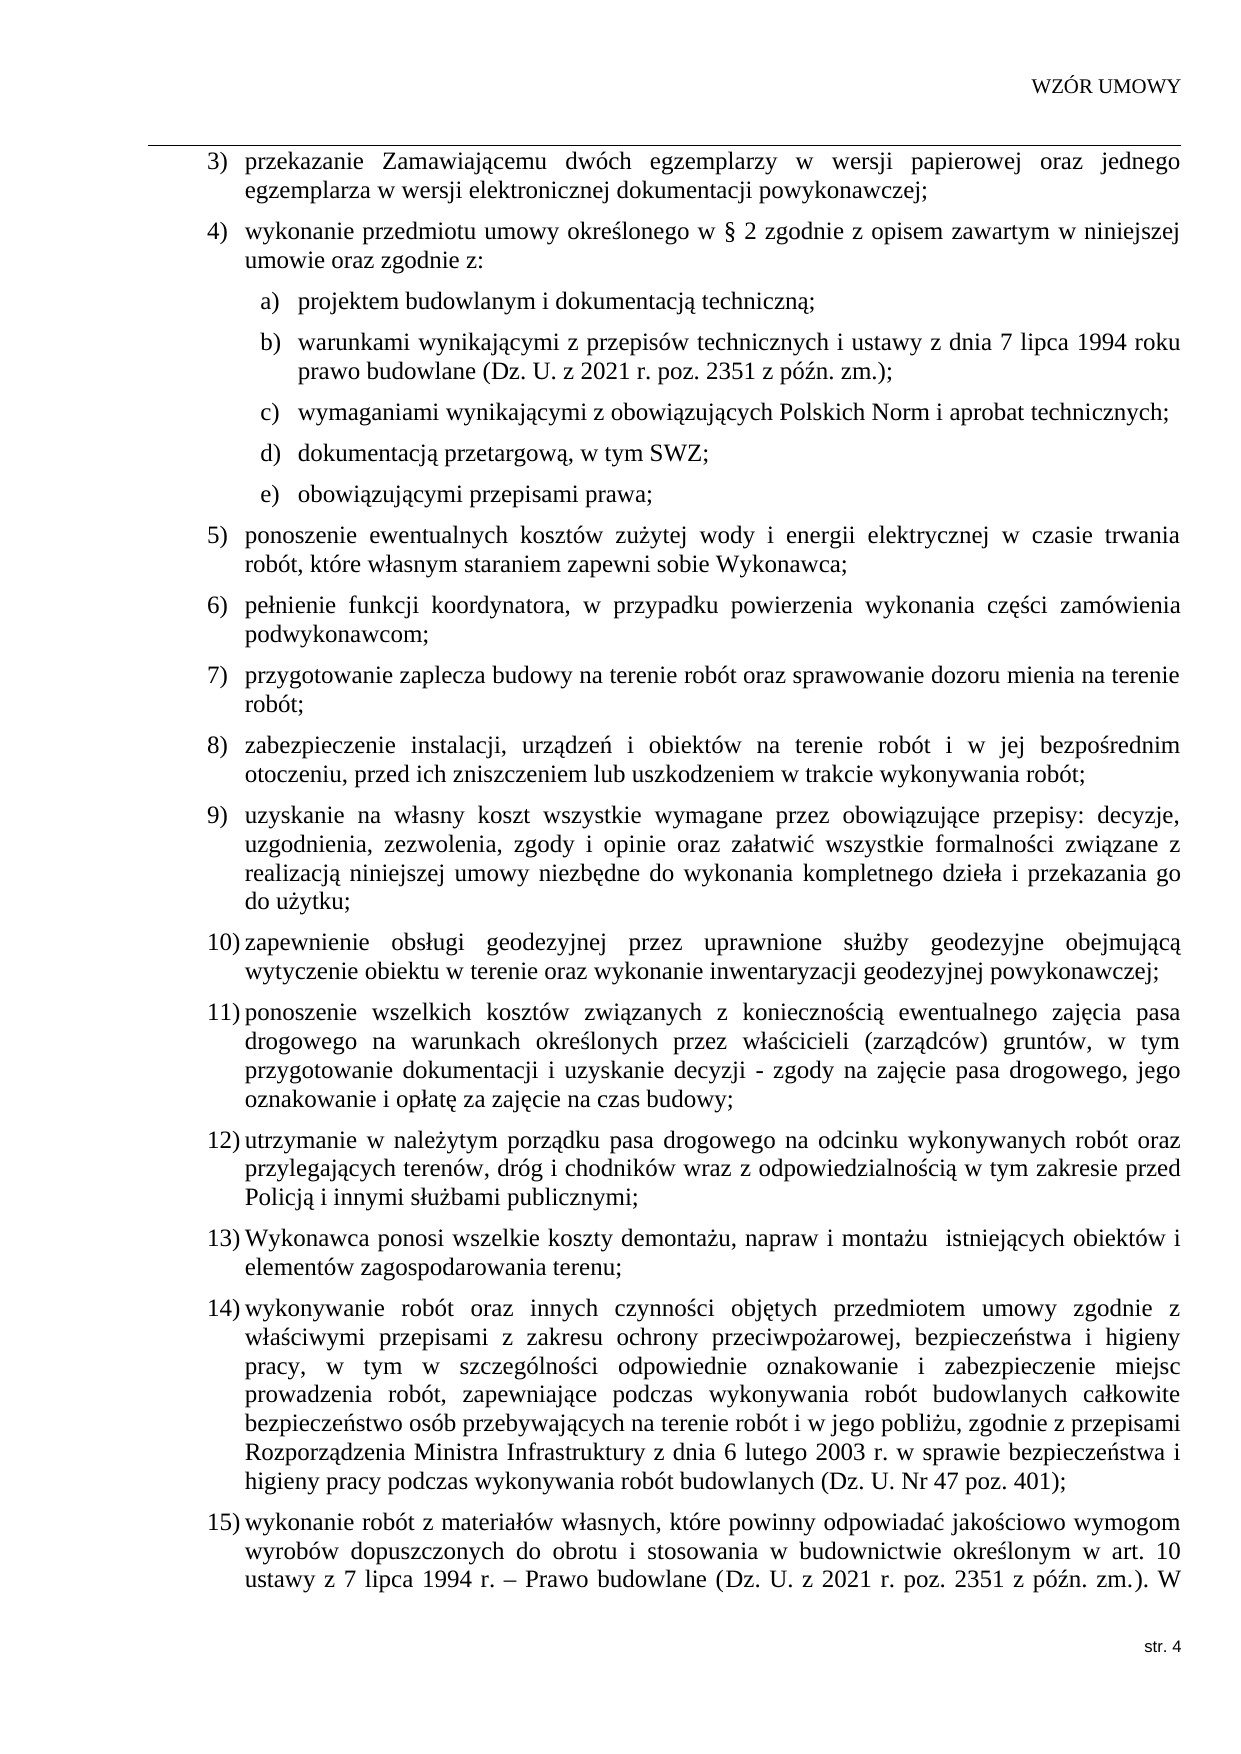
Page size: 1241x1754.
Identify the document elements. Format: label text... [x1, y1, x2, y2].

list ponoszenie wszelkich kosztów związanych z koniecznością ewentualnego zajęcia pasa drogowego na warunkach określonych przez właścicieli (zarządców) gruntów, w tym przygotowanie dokumentacji i uzyskanie decyzji - zgody na zajęcie pasa drogowego, jego oznakowanie i opłatę za zajęcie na czas budowy; [207, 997, 1181, 1112]
list Wykonawca ponosi wszelkie koszty demontażu, napraw i montażu istniejących obiektów i elementów zagospodarowania terenu; [207, 1223, 1181, 1281]
list ponoszenie ewentualnych kosztów zużytej wody i energii elektrycznej w czasie trwania robót, które własnym staraniem zapewni sobie Wykonawca; [207, 521, 1181, 578]
list przekazanie Zamawiającemu dwóch egzemplarzy w wersji papierowej oraz jednego egzemplarza w wersji elektronicznej dokumentacji powykonawczej; [207, 146, 1181, 204]
list utrzymanie w należytym porządku pasa drogowego na odcinku wykonywanych robót oraz przylegających terenów, dróg i chodników wraz z odpowiedzialnością w tym zakresie przed Policją i innymi służbami publicznymi; [207, 1125, 1181, 1211]
list warunkami wynikającymi z przepisów technicznych i ustawy z dnia 7 lipca 1994 roku prawo budowlane (Dz. U. z 2021 r. poz. 2351 z późn. zm.); [260, 327, 1181, 385]
list obowiązującymi przepisami prawa; [260, 479, 1181, 508]
list przygotowanie zaplecza budowy na terenie robót oraz sprawowanie dozoru mienia na terenie robót; [207, 660, 1181, 718]
list wykonanie przedmiotu umowy określonego w § 2 zgodnie z opisem zawartym w niniejszej umowie oraz zgodnie z: [207, 216, 1181, 274]
list zabezpieczenie instalacji, urządzeń i obiektów na terenie robót i w jej bezpośrednim otoczeniu, przed ich zniszczeniem lub uszkodzeniem w trakcie wykonywania robót; [207, 730, 1181, 788]
list wykonanie robót z materiałów własnych, które powinny odpowiadać jakościowo wymogom wyrobów dopuszczonych do obrotu i stosowania w budownictwie określonym w art. 10 ustawy z 7 lipca 1994 r. – Prawo budowlane (Dz. U. z 2021 r. poz. 2351 z późn. zm.). W [207, 1507, 1181, 1593]
list wymaganiami wynikającymi z obowiązujących Polskich Norm i aprobat technicznych; [260, 397, 1181, 426]
list projektem budowlanym i dokumentacją techniczną; [260, 286, 1181, 315]
list zapewnienie obsługi geodezyjnej przez uprawnione służby geodezyjne obejmującą wytyczenie obiektu w terenie oraz wykonanie inwentaryzacji geodezyjnej powykonawczej; [207, 927, 1181, 985]
list pełnienie funkcji koordynatora, w przypadku powierzenia wykonania części zamówienia podwykonawcom; [207, 590, 1181, 648]
list dokumentacją przetargową, w tym SWZ; [260, 438, 1181, 467]
list uzyskanie na własny koszt wszystkie wymagane przez obowiązujące przepisy: decyzje, uzgodnienia, zezwolenia, zgody i opinie oraz załatwić wszystkie formalności związane z realizacją niniejszej umowy niezbędne do wykonania kompletnego dzieła i przekazania go do użytku; [207, 800, 1181, 915]
list wykonywanie robót oraz innych czynności objętych przedmiotem umowy zgodnie z właściwymi przepisami z zakresu ochrony przeciwpożarowej, bezpieczeństwa i higieny pracy, w tym w szczególności odpowiednie oznakowanie i zabezpieczenie miejsc prowadzenia robót, zapewniające podczas wykonywania robót budowlanych całkowite bezpieczeństwo osób przebywających na terenie robót i w jego pobliżu, zgodnie z przepisami Rozporządzenia Ministra Infrastruktury z dnia 6 lutego 2003 r. w sprawie bezpieczeństwa i higieny pracy podczas wykonywania robót budowlanych (Dz. U. Nr 47 poz. 401); [207, 1293, 1181, 1494]
